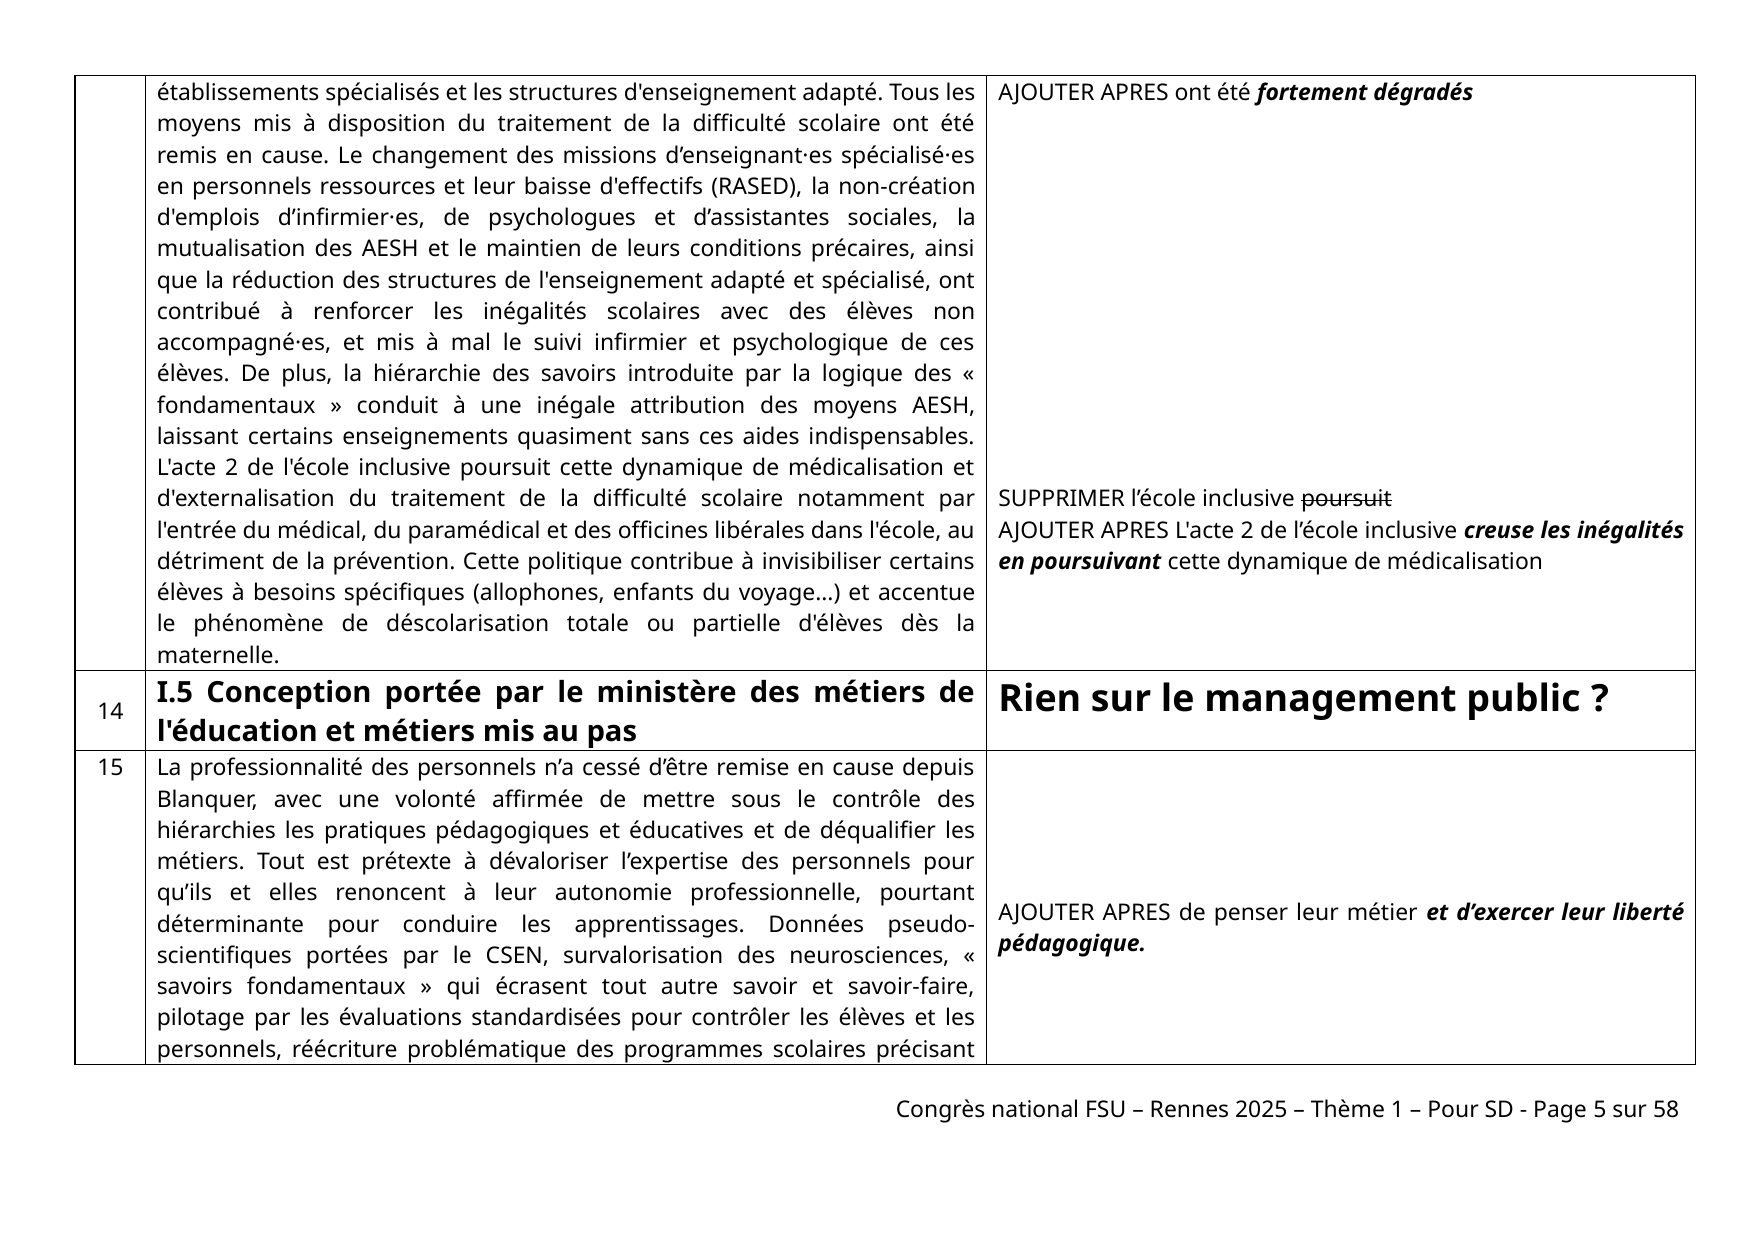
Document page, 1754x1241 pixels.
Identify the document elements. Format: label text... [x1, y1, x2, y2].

table_cell 15 [76, 751, 145, 1064]
table_cell [76, 76, 145, 670]
table_cell AJOUTER APRES de penser leur métier et d’exercer leur liberté pédagogique. [987, 751, 1695, 1064]
table_cell établissements spécialisés et les structures d'enseignement adapté. Tous les moyens mis à disposition du traitement de la difficulté scolaire ont été remis en cause. Le changement des missions d’enseignant·es spécialisé·es en personnels ressources et leur baisse d'effectifs (RASED), la non-création d'emplois d’infirmier·es, de psychologues et d’assistantes sociales, la mutualisation des AESH et le maintien de leurs conditions précaires, ainsi que la réduction des structures de l'enseignement adapté et spécialisé, ont contribué à renforcer les inégalités scolaires avec des élèves non accompagné·es, et mis à mal le suivi infirmier et psychologique de ces élèves. De plus, la hiérarchie des savoirs introduite par la logique des « fondamentaux » conduit à une inégale attribution des moyens AESH, laissant certains enseignements quasiment sans ces aides indispensables. L'acte 2 de l'école inclusive poursuit cette dynamique de médicalisation et d'externalisation du traitement de la difficulté scolaire notamment par l'entrée du médical, du paramédical et des officines libérales dans l'école, au détriment de la prévention. Cette politique contribue à invisibiliser certains élèves à besoins spécifiques (allophones, enfants du voyage…) et accentue le phénomène de déscolarisation totale ou partielle d'élèves dès la maternelle. [146, 76, 986, 670]
table_cell 14 [76, 671, 145, 750]
table_cell I.5 Conception portée par le ministère des métiers de l'éducation et métiers mis au pas [146, 671, 986, 750]
table_cell Rien sur le management public ? [987, 671, 1695, 750]
table_cell AJOUTER APRES ont été fortement dégradés SUPPRIMER l’école inclusive poursuit AJOUTER APRES L'acte 2 de l’école inclusive creuse les inégalités en poursuivant cette dynamique de médicalisation [987, 76, 1695, 670]
table_cell La professionnalité des personnels n’a cessé d’être remise en cause depuis Blanquer, avec une volonté affirmée de mettre sous le contrôle des hiérarchies les pratiques pédagogiques et éducatives et de déqualifier les métiers. Tout est prétexte à dévaloriser l’expertise des personnels pour qu’ils et elles renoncent à leur autonomie professionnelle, pourtant déterminante pour conduire les apprentissages. Données pseudo-scientifiques portées par le CSEN, survalorisation des neurosciences, « savoirs fondamentaux » qui écrasent tout autre savoir et savoir-faire, pilotage par les évaluations standardisées pour contrôler les élèves et les personnels, réécriture problématique des programmes scolaires précisant [146, 751, 986, 1064]
